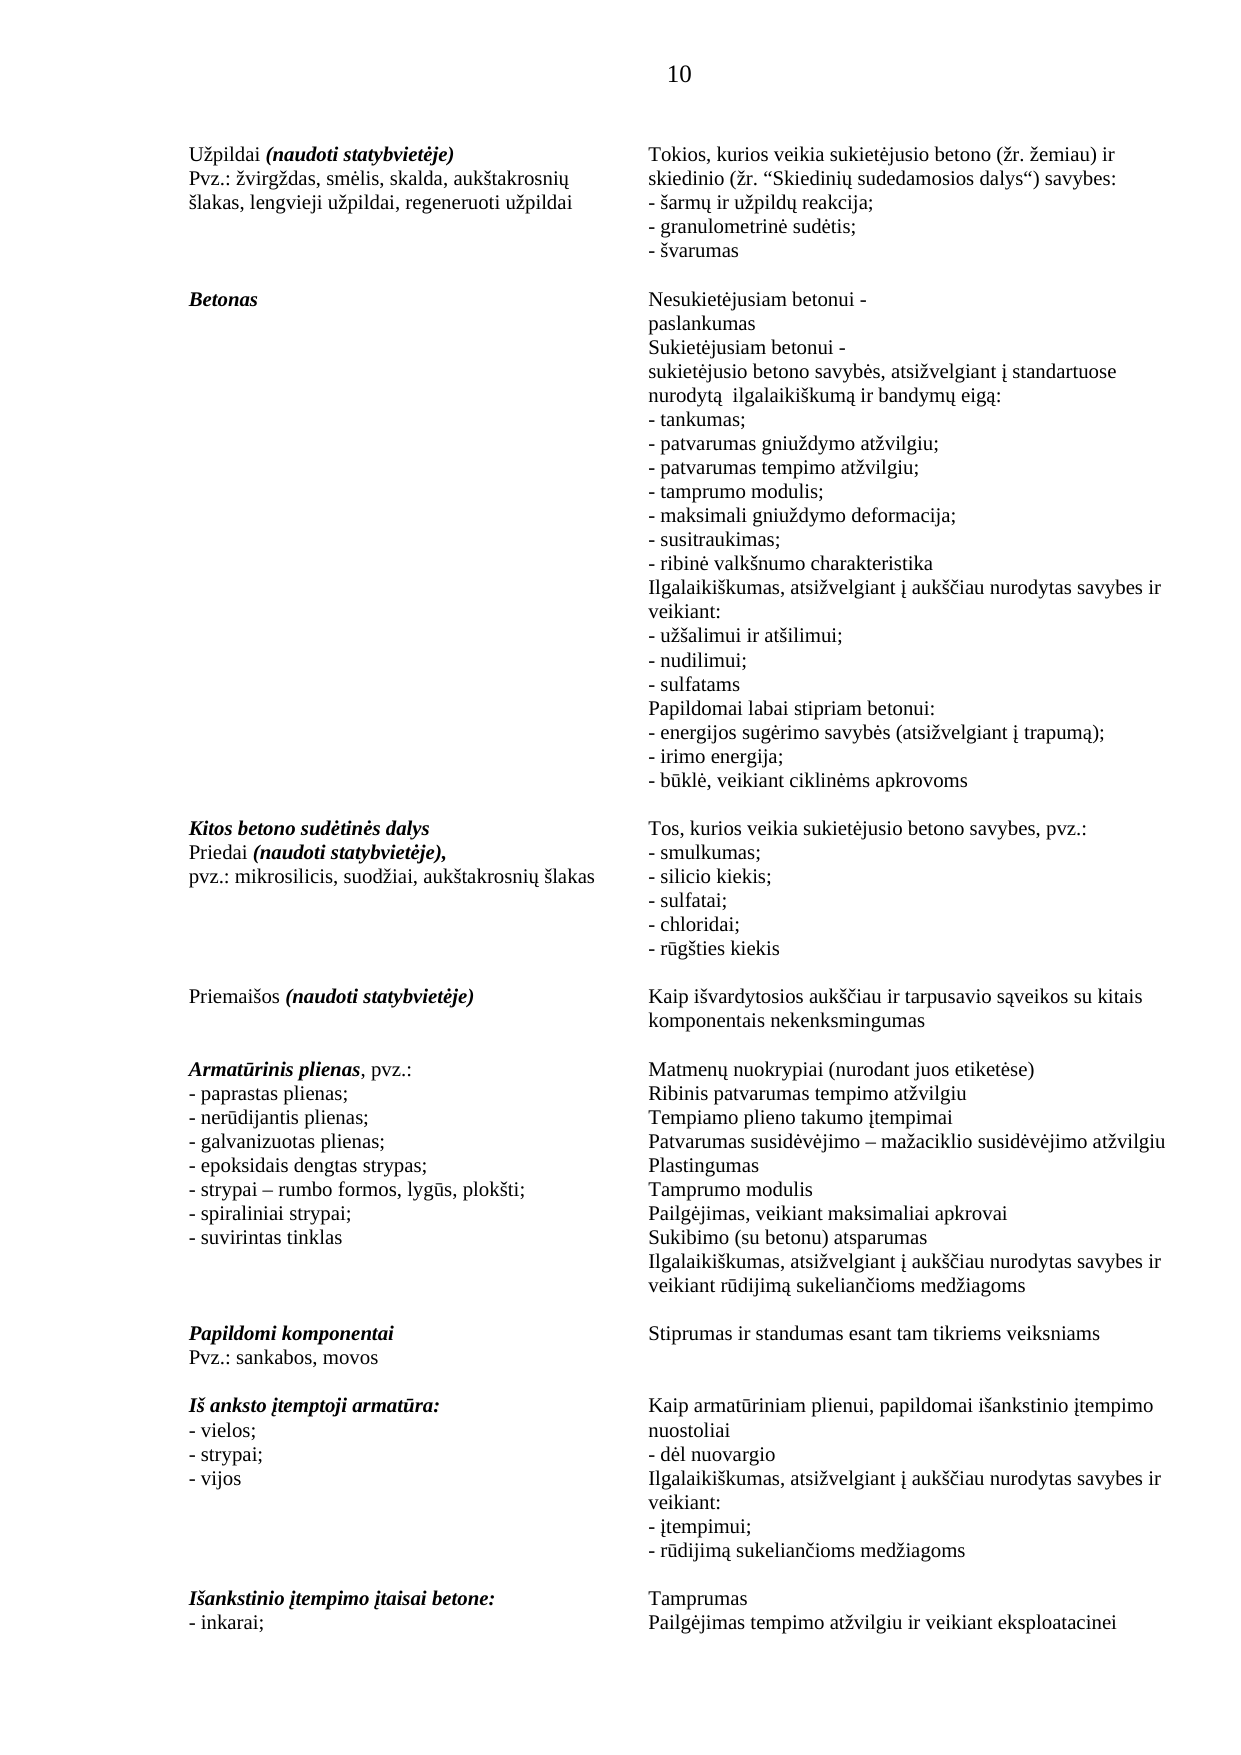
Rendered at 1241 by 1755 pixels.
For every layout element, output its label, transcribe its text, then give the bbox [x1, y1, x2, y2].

table_cell [177, 214, 637, 238]
table_cell - dėl nuovargio [637, 1442, 1181, 1466]
table_cell Matmenų nuokrypiai (nurodant juos etiketėse) [637, 1057, 1181, 1081]
table_cell [177, 1369, 637, 1393]
table_cell Nesukietėjusiam betonui - [637, 287, 1181, 311]
table_cell Tamprumo modulis [637, 1177, 1181, 1201]
table_cell Ilgalaikiškumas, atsižvelgiant į aukščiau nurodytas savybes ir veikiant: [637, 1466, 1181, 1514]
table_cell Stiprumas ir standumas esant tam tikriems veiksniams [637, 1321, 1181, 1345]
table_cell Ribinis patvarumas tempimo atžvilgiu [637, 1081, 1181, 1105]
table_cell [177, 431, 637, 455]
table_cell [637, 1297, 1181, 1321]
table_cell - šarmų ir užpildų reakcija; [637, 190, 1181, 214]
table_cell [177, 407, 637, 431]
table_cell - galvanizuotas plienas; [177, 1129, 637, 1153]
table_cell [637, 792, 1181, 816]
table_cell [177, 1033, 637, 1057]
table_cell - nerūdijantis plienas; [177, 1105, 637, 1129]
table_cell Pvz.: žvirgždas, smėlis, skalda, aukštakrosnių šlakas, lengvieji užpildai, regeneruoti užpildai [177, 166, 637, 214]
table_cell - ribinė valkšnumo charakteristika [637, 551, 1181, 575]
table_cell [177, 383, 637, 407]
table_cell [637, 960, 1181, 984]
table_cell pvz.: mikrosilicis, suodžiai, aukštakrosnių šlakas [177, 864, 637, 888]
table_cell [637, 118, 1181, 142]
table_cell [177, 744, 637, 768]
table_cell [637, 1345, 1181, 1369]
table_cell - inkarai; [177, 1610, 637, 1634]
table_cell [177, 888, 637, 912]
table_cell paslankumas [637, 311, 1181, 335]
table_cell [177, 1009, 637, 1032]
table_cell - būklė, veikiant ciklinėms apkrovoms [637, 768, 1181, 792]
table_cell [177, 912, 637, 936]
table_cell - užšalimui ir atšilimui; [637, 624, 1181, 647]
table_cell Pailgėjimas, veikiant maksimaliai apkrovai [637, 1201, 1181, 1225]
table_cell - tamprumo modulis; [637, 479, 1181, 503]
table_cell Priemaišos (naudoti statybvietėje) [177, 984, 637, 1008]
table_cell [177, 455, 637, 479]
table_cell - irimo energija; [637, 744, 1181, 768]
table_cell Papildomai labai stipriam betonui: [637, 696, 1181, 720]
table_cell [177, 624, 637, 647]
table_cell - įtempimui; [637, 1514, 1181, 1538]
table_cell Tempiamo plieno takumo įtempimai [637, 1105, 1181, 1129]
table_cell Išankstinio įtempimo įtaisai betone: [177, 1586, 637, 1610]
table_cell [177, 1297, 637, 1321]
table_cell Kaip armatūriniam plienui, papildomai išankstinio įtempimo nuostoliai [637, 1394, 1181, 1442]
table_cell Ilgalaikiškumas, atsižvelgiant į aukščiau nurodytas savybes ir veikiant: [637, 575, 1181, 623]
table_cell [177, 527, 637, 551]
table_cell - tankumas; [637, 407, 1181, 431]
table_cell [177, 936, 637, 960]
table_cell Priedai (naudoti statybvietėje), [177, 840, 637, 864]
table_cell - silicio kiekis; [637, 864, 1181, 888]
table_cell - granulometrinė sudėtis; [637, 214, 1181, 238]
table_cell - rūdijimą sukeliančioms medžiagoms [637, 1538, 1181, 1562]
table_cell [637, 263, 1181, 287]
table_cell Plastingumas [637, 1153, 1181, 1177]
table_cell - rūgšties kiekis [637, 936, 1181, 960]
table_cell [177, 648, 637, 672]
table_cell [177, 239, 637, 262]
table_cell [637, 1562, 1181, 1586]
table_cell Pailgėjimas tempimo atžvilgiu ir veikiant eksploatacinei [637, 1610, 1181, 1634]
table_cell Sukietėjusiam betonui - [637, 335, 1181, 359]
table_cell [177, 792, 637, 816]
table_cell Betonas [177, 287, 637, 311]
table_cell - sulfatams [637, 672, 1181, 696]
table_cell Armatūrinis plienas, pvz.: [177, 1057, 637, 1081]
table_cell Papildomi komponentai [177, 1321, 637, 1345]
table_cell [177, 479, 637, 503]
table_cell [177, 768, 637, 792]
table_cell - patvarumas tempimo atžvilgiu; [637, 455, 1181, 479]
table_cell - sulfatai; [637, 888, 1181, 912]
table_cell Ilgalaikiškumas, atsižvelgiant į aukščiau nurodytas savybes ir veikiant rūdijimą sukeliančioms medžiagoms [637, 1249, 1181, 1297]
table_cell - švarumas [637, 239, 1181, 262]
table_cell - smulkumas; [637, 840, 1181, 864]
table_cell - patvarumas gniuždymo atžvilgiu; [637, 431, 1181, 455]
table_cell Patvarumas susidėvėjimo – mažaciklio susidėvėjimo atžvilgiu [637, 1129, 1181, 1153]
table_cell sukietėjusio betono savybės, atsižvelgiant į standartuose nurodytą ilgalaikiškumą ir bandymų eigą: [637, 359, 1181, 407]
table_cell Tos, kurios veikia sukietėjusio betono savybes, pvz.: [637, 816, 1181, 840]
table_cell - strypai – rumbo formos, lygūs, plokšti; [177, 1177, 637, 1201]
table_cell [637, 1033, 1181, 1057]
table_cell [177, 311, 637, 335]
table_cell [177, 1538, 637, 1562]
table_cell [177, 263, 637, 287]
table_cell [177, 696, 637, 720]
table_cell [177, 503, 637, 527]
table_cell - suvirintas tinklas [177, 1225, 637, 1249]
table_cell [177, 1273, 637, 1297]
table_cell [177, 118, 637, 142]
table_cell [177, 672, 637, 696]
table_cell [177, 335, 637, 359]
table_cell - susitraukimas; [637, 527, 1181, 551]
table_cell [177, 575, 637, 623]
table_cell Tokios, kurios veikia sukietėjusio betono (žr. žemiau) ir skiedinio (žr. “Skiedinių sudedamosios dalys“) savybes: [637, 142, 1181, 190]
table_cell Kaip išvardytosios aukščiau ir tarpusavio sąveikos su kitais [637, 984, 1181, 1008]
table_cell Kitos betono sudėtinės dalys [177, 816, 637, 840]
table_cell - spiraliniai strypai; [177, 1201, 637, 1225]
table_cell Pvz.: sankabos, movos [177, 1345, 637, 1369]
table_cell - epoksidais dengtas strypas; [177, 1153, 637, 1177]
table_cell - paprastas plienas; [177, 1081, 637, 1105]
table_cell Sukibimo (su betonu) atsparumas [637, 1225, 1181, 1249]
table_cell Tamprumas [637, 1586, 1181, 1610]
table_cell - energijos sugėrimo savybės (atsižvelgiant į trapumą); [637, 720, 1181, 744]
table_cell [177, 551, 637, 575]
table_cell [177, 359, 637, 383]
table_cell [177, 1249, 637, 1273]
table_cell - nudilimui; [637, 648, 1181, 672]
table_cell [177, 960, 637, 984]
table_cell [177, 1562, 637, 1586]
table_cell - chloridai; [637, 912, 1181, 936]
table_cell komponentais nekenksmingumas [637, 1009, 1181, 1032]
table_cell - maksimali gniuždymo deformacija; [637, 503, 1181, 527]
table_cell [177, 720, 637, 744]
table_cell Užpildai (naudoti statybvietėje) [177, 142, 637, 166]
table_cell [637, 1369, 1181, 1393]
table_cell Iš anksto įtemptoji armatūra: - vielos; - strypai; - vijos [177, 1394, 637, 1538]
